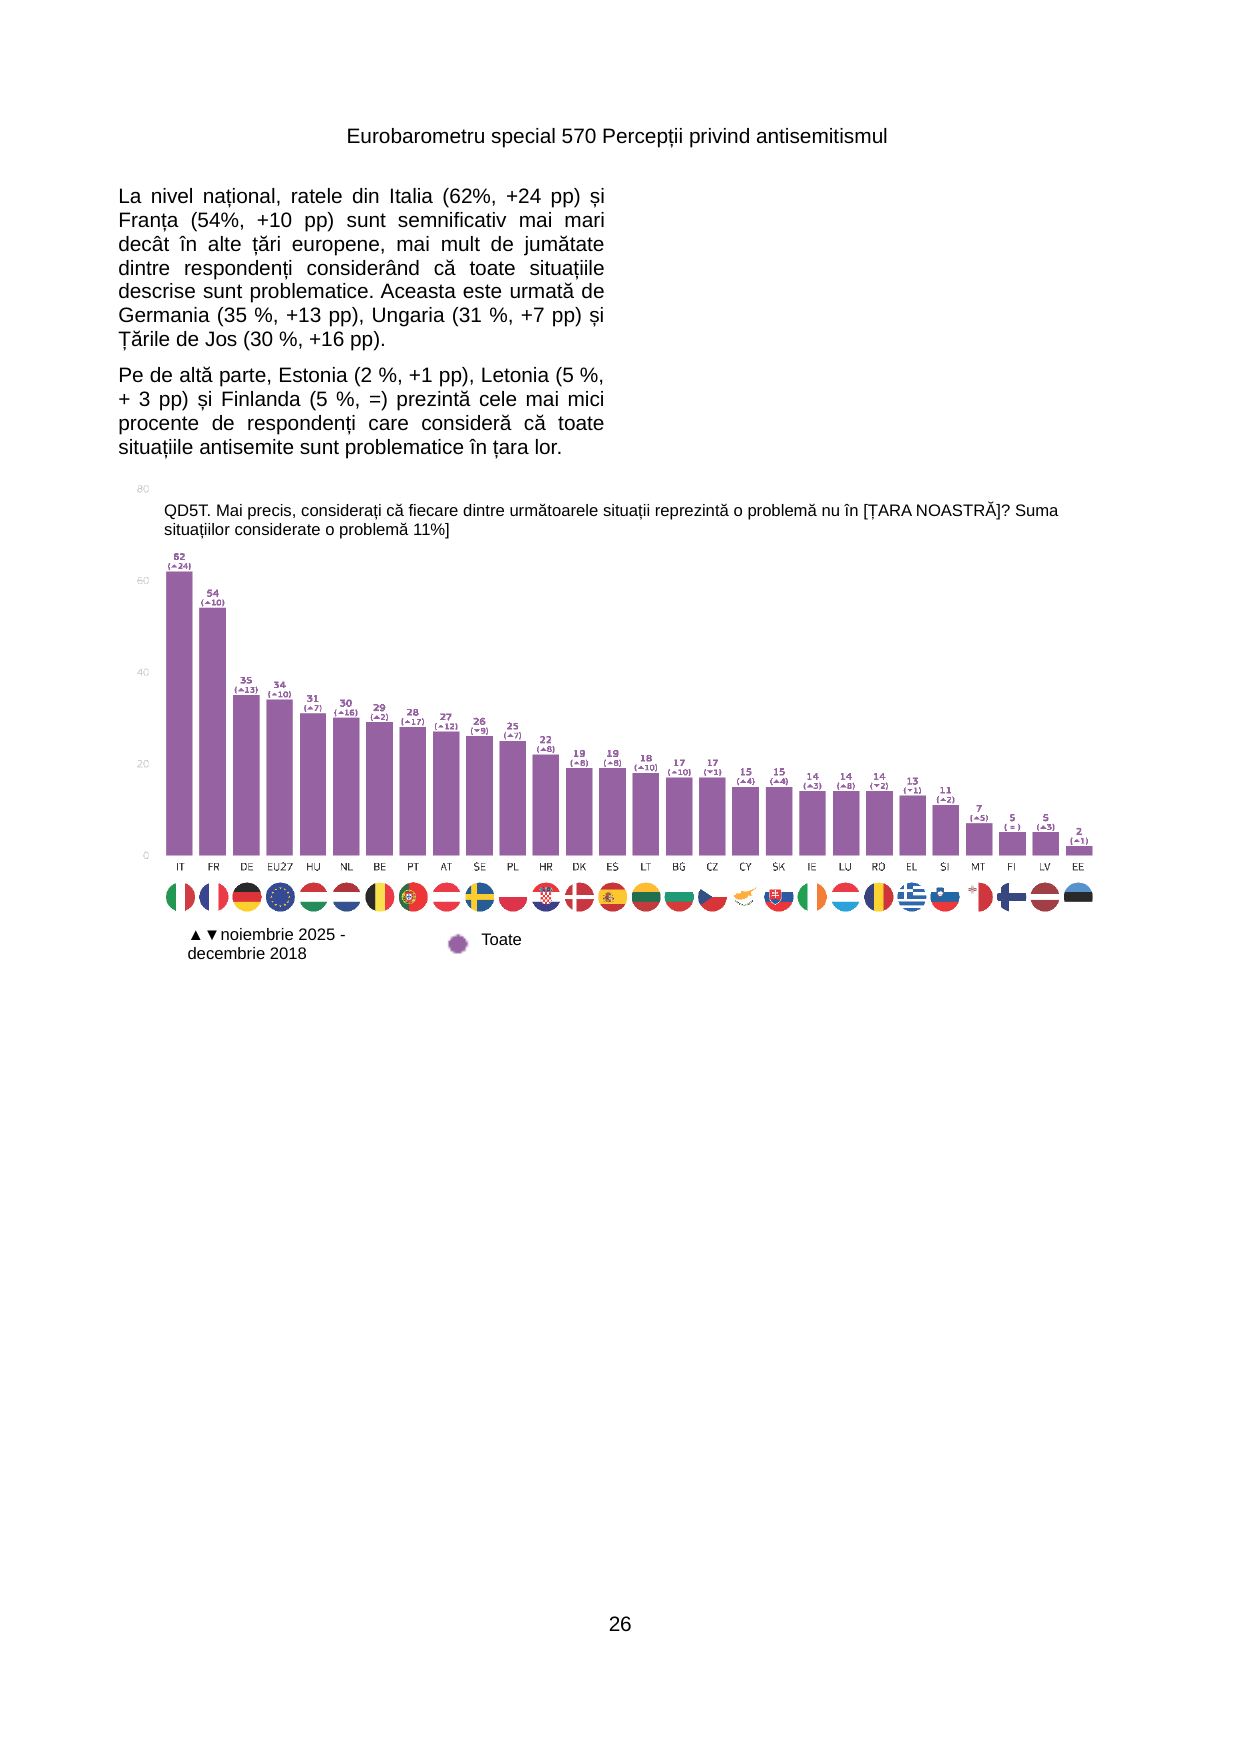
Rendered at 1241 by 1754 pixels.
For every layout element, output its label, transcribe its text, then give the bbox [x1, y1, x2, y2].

text La nivel național, ratele din Italia (62%, +24 pp) și Franța (54%, +10 pp) sunt semnificativ mai mari decât în alte țări europene, mai mult de jumătate dintre respondenți considerând că toate situațiile descrise sunt problematice. Aceasta este urmată de Germania (35 %, +13 pp), Ungaria (31 %, +7 pp) și Țările de Jos (30 %, +16 pp). [118, 183, 605, 351]
text Pe de altă parte, Estonia (2 %, +1 pp), Letonia (5 %, + 3 pp) și Finlanda (5 %, =) prezintă cele mai mici procente de respondenți care consideră că toate situațiile antisemite sunt problematice în țara lor. [118, 363, 605, 459]
picture [436, 920, 475, 956]
picture [125, 472, 1106, 917]
